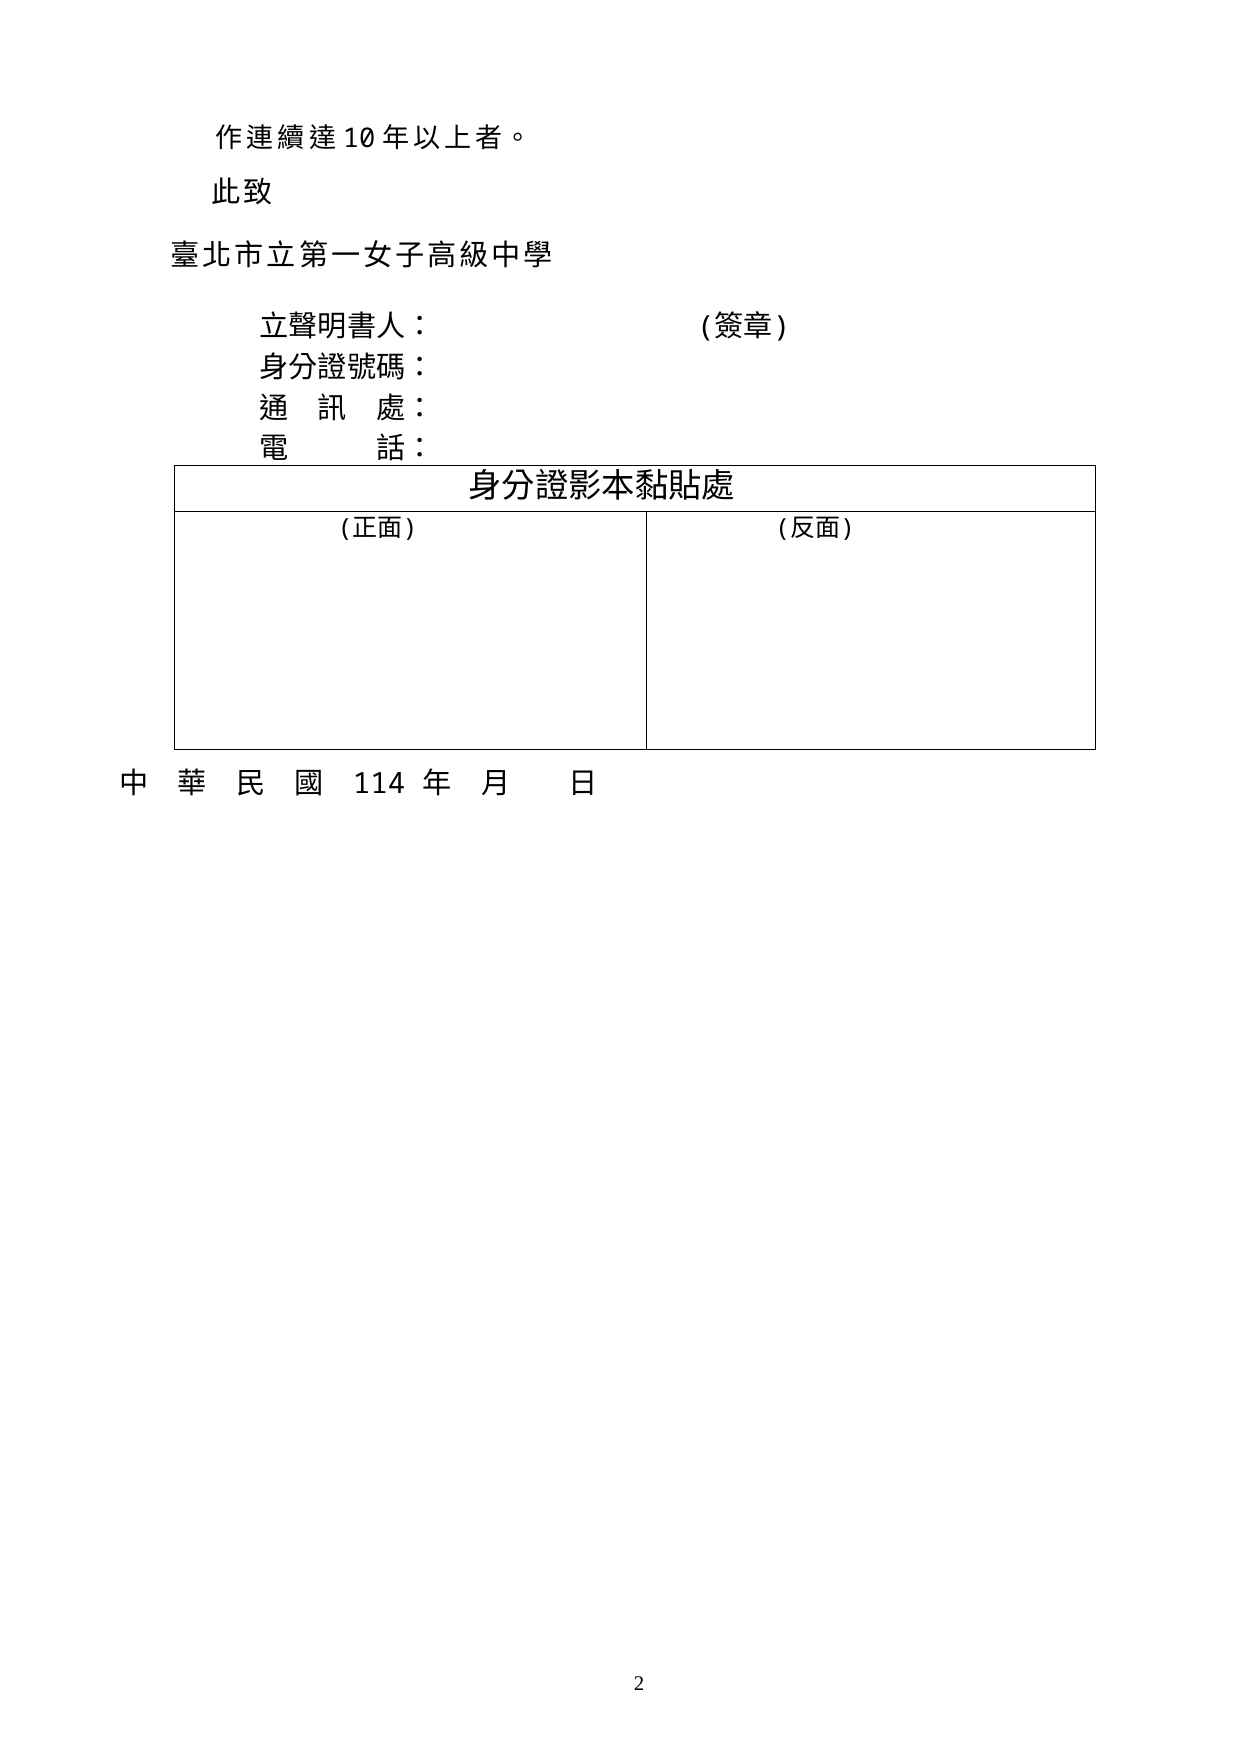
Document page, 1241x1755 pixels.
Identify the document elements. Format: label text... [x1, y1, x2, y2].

text 電 話： [119, 434, 1151, 465]
table_cell (正面) [175, 512, 646, 749]
text 身分證號碼： [119, 352, 1151, 384]
table_cell (反面) [647, 512, 1095, 749]
text 作連續達10年以上者。 [153, 84, 1151, 146]
text 立聲明書人： (簽章) [119, 312, 1151, 343]
text 臺北市立第一女子高級中學 [130, 240, 1151, 271]
text 此致 [130, 177, 1151, 209]
text 中 華 民 國 114 年 月 日 [119, 768, 1038, 800]
text 通 訊 處： [119, 393, 1151, 424]
table_header 身分證影本黏貼處 [175, 466, 1095, 511]
